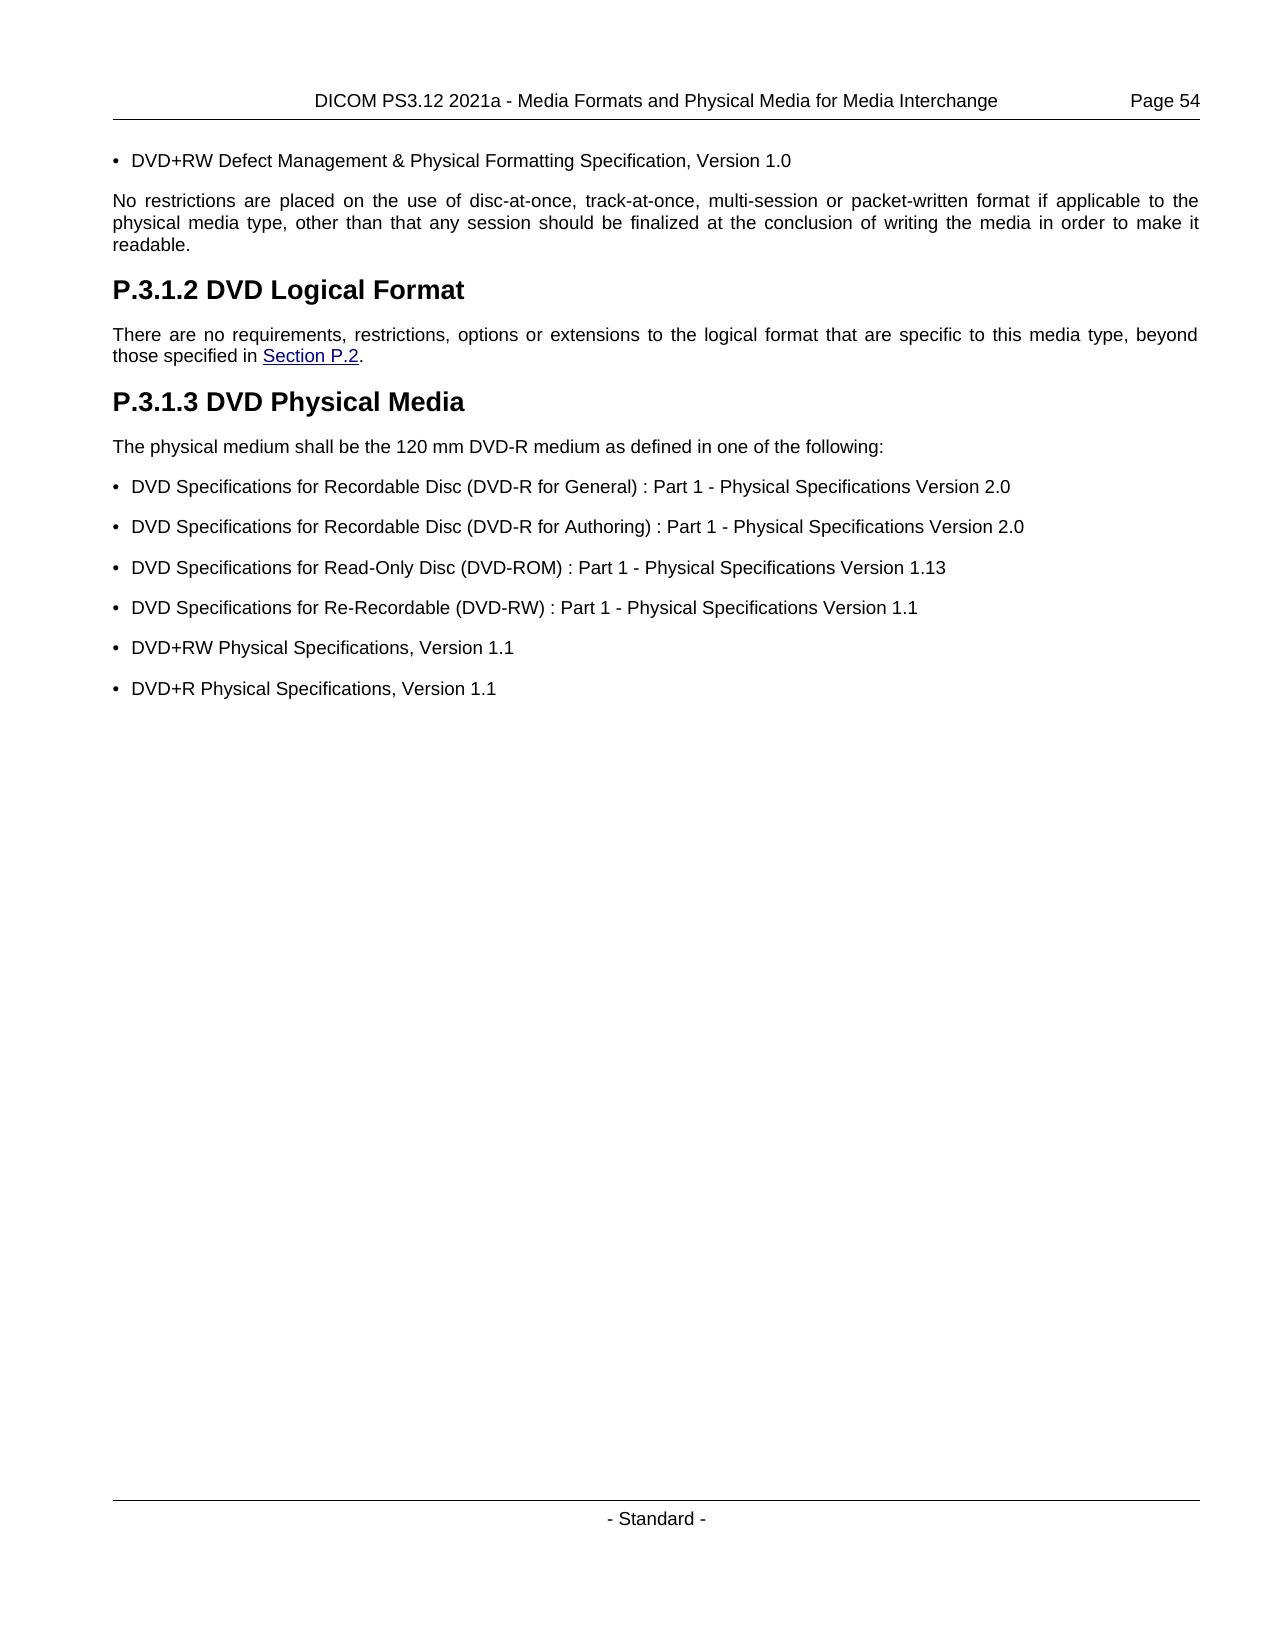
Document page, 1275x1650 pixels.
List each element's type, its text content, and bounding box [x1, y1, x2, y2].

text • DVD Specifications for Re-Recordable (DVD-RW) : Part 1 - Physical Specifications Version 1.1 [112, 597, 1200, 618]
text • DVD+RW Defect Management & Physical Formatting Specification, Version 1.0 [112, 150, 1200, 172]
text P.3.1.3 DVD Physical Media [112, 386, 1200, 417]
text • DVD Specifications for Recordable Disc (DVD-R for Authoring) : Part 1 - Physical Specifications Version 2.0 [112, 516, 1200, 538]
text There are no requirements, restrictions, options or extensions to the logical format that are specific to this media type, beyond those specified in Section P.2. [112, 324, 1200, 367]
text • DVD+R Physical Specifications, Version 1.1 [112, 677, 1200, 699]
text • DVD Specifications for Read-Only Disc (DVD-ROM) : Part 1 - Physical Specifications Version 1.13 [112, 557, 1200, 578]
text • DVD+RW Physical Specifications, Version 1.1 [112, 637, 1200, 659]
text No restrictions are placed on the use of disc-at-once, track-at-once, multi-session or packet-written format if applicable to the physical media type, other than that any session should be finalized at the conclusion of writing the media in order to make it readable. [112, 190, 1200, 255]
text The physical medium shall be the 120 mm DVD-R medium as defined in one of the following: [112, 436, 1200, 457]
text • DVD Specifications for Recordable Disc (DVD-R for General) : Part 1 - Physical Specifications Version 2.0 [112, 476, 1200, 497]
text P.3.1.2 DVD Logical Format [112, 274, 1200, 305]
